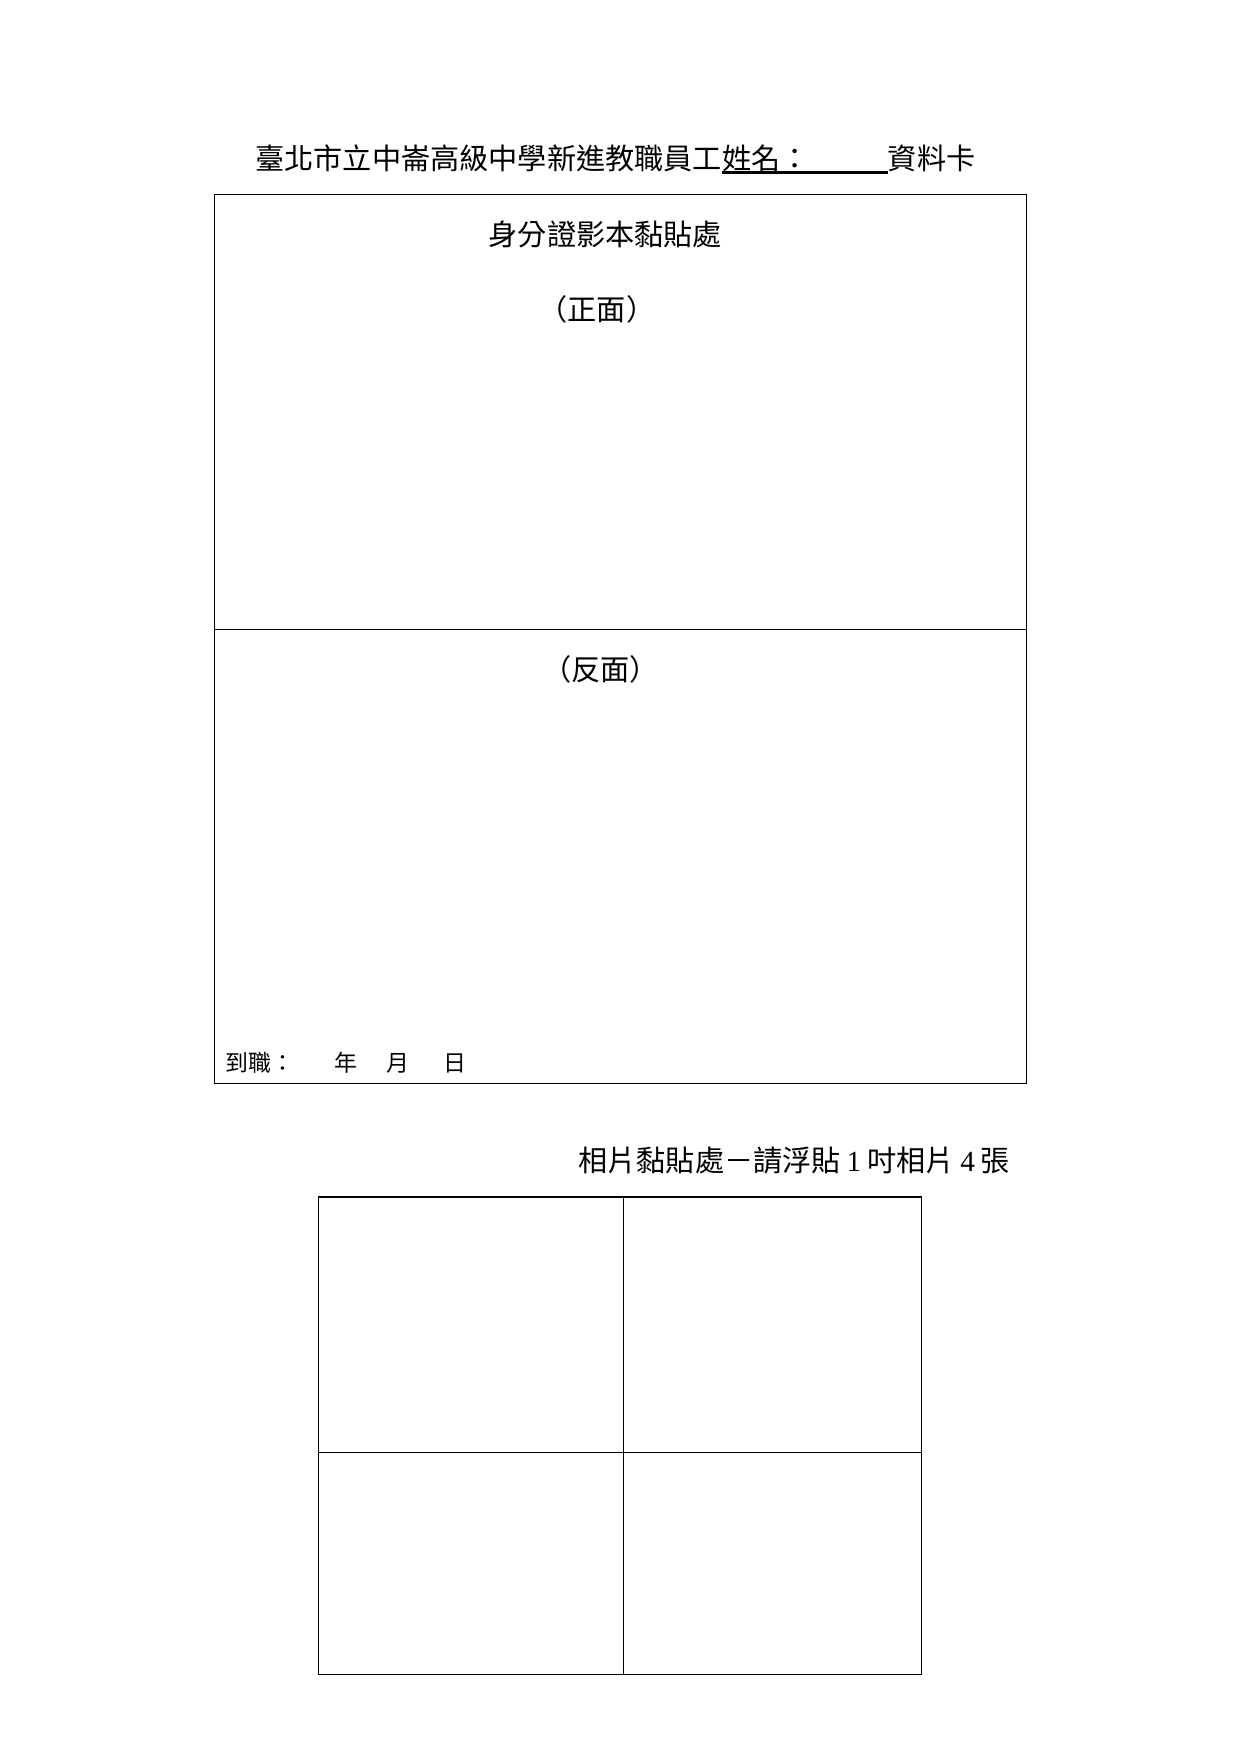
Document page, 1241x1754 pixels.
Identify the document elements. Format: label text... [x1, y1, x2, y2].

table_cell （反面） 到職： 年 月 日 [215, 630, 1026, 1083]
table_header [624, 1198, 921, 1452]
table_cell [319, 1453, 623, 1674]
table_header 身分證影本黏貼處 （正面） [215, 195, 1026, 629]
text 相片黏貼處－請浮貼1吋相片4張 [118, 1121, 1009, 1196]
text 臺北市立中崙高級中學新進教職員工姓名： 資料卡 [118, 119, 1112, 194]
table_header [319, 1198, 623, 1452]
table_cell [624, 1453, 921, 1674]
